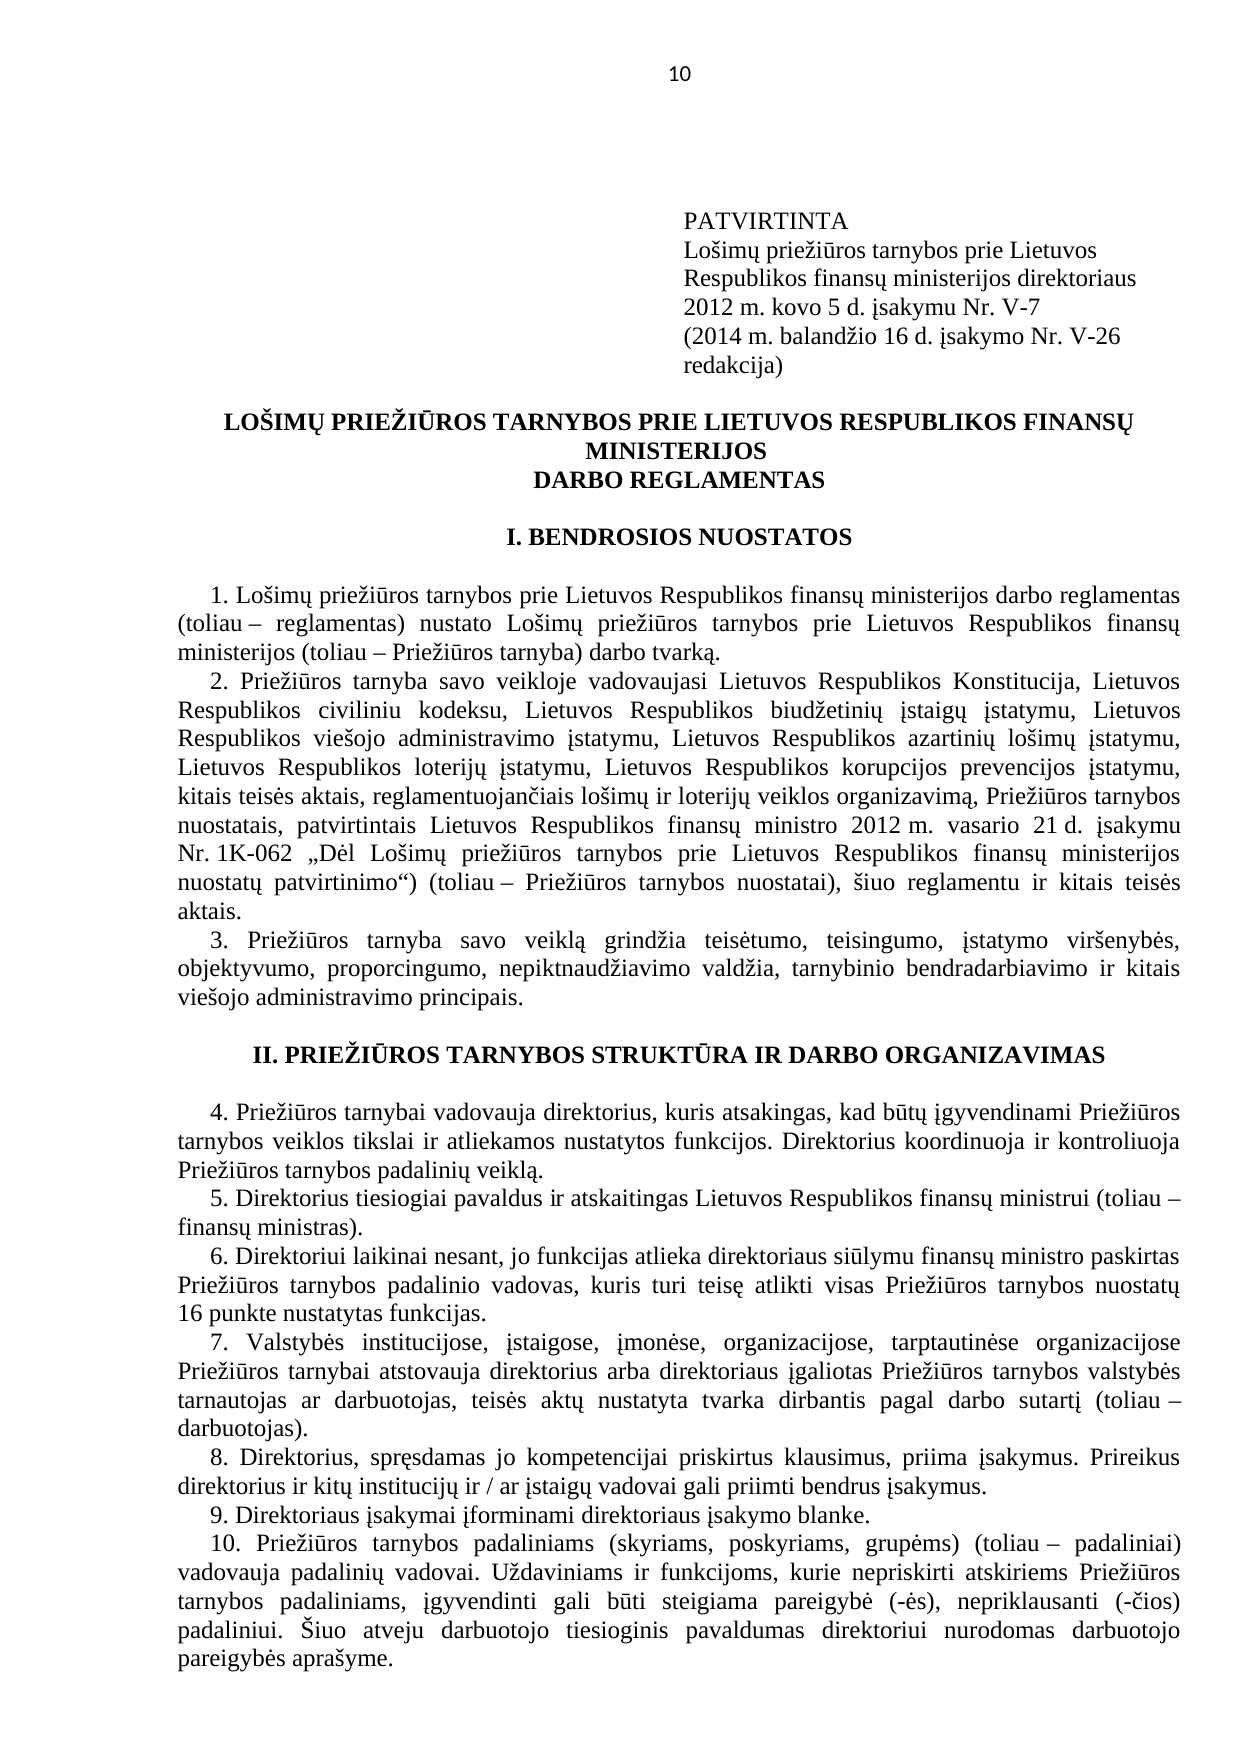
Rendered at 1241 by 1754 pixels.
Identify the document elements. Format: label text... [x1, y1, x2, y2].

text I. BENDROSIOS NUOSTATOS [177, 522, 1181, 551]
text 4. Priežiūros tarnybai vadovauja direktorius, kuris atsakingas, kad būtų įgyvendinami Priežiūros tarnybos veiklos tikslai ir atliekamos nustatytos funkcijos. Direktorius koordinuoja ir kontroliuoja Priežiūros tarnybos padalinių veiklą. [177, 1097, 1181, 1183]
text 5. Direktorius tiesiogiai pavaldus ir atskaitingas Lietuvos Respublikos finansų ministrui (toliau – finansų ministras). [177, 1183, 1181, 1241]
text (2014 m. balandžio 16 d. įsakymo Nr. V-26 [683, 321, 1181, 350]
text 1. Lošimų priežiūros tarnybos prie Lietuvos Respublikos finansų ministerijos darbo reglamentas (toliau – reglamentas) nustato Lošimų priežiūros tarnybos prie Lietuvos Respublikos finansų ministerijos (toliau – Priežiūros tarnyba) darbo tvarką. [177, 580, 1181, 666]
text 3. Priežiūros tarnyba savo veiklą grindžia teisėtumo, teisingumo, įstatymo viršenybės, objektyvumo, proporcingumo, nepiktnaudžiavimo valdžia, tarnybinio bendradarbiavimo ir kitais viešojo administravimo principais. [177, 925, 1181, 1011]
text 6. Direktoriui laikinai nesant, jo funkcijas atlieka direktoriaus siūlymu finansų ministro paskirtas Priežiūros tarnybos padalinio vadovas, kuris turi teisę atlikti visas Priežiūros tarnybos nuostatų 16 punkte nustatytas funkcijas. [177, 1241, 1181, 1327]
text 9. Direktoriaus įsakymai įforminami direktoriaus įsakymo blanke. [177, 1500, 1181, 1528]
text 10. Priežiūros tarnybos padaliniams (skyriams, poskyriams, grupėms) (toliau – padaliniai) vadovauja padalinių vadovai. Uždaviniams ir funkcijoms, kurie nepriskirti atskiriems Priežiūros tarnybos padaliniams, įgyvendinti gali būti steigiama pareigybė (-ės), nepriklausanti (-čios) padaliniui. Šiuo atveju darbuotojo tiesioginis pavaldumas direktoriui nurodomas darbuotojo pareigybės aprašyme. [177, 1528, 1181, 1672]
text 2. Priežiūros tarnyba savo veikloje vadovaujasi Lietuvos Respublikos Konstitucija, Lietuvos Respublikos civiliniu kodeksu, Lietuvos Respublikos biudžetinių įstaigų įstatymu, Lietuvos Respublikos viešojo administravimo įstatymu, Lietuvos Respublikos azartinių lošimų įstatymu, Lietuvos Respublikos loterijų įstatymu, Lietuvos Respublikos korupcijos prevencijos įstatymu, kitais teisės aktais, reglamentuojančiais lošimų ir loterijų veiklos organizavimą, Priežiūros tarnybos nuostatais, patvirtintais Lietuvos Respublikos finansų ministro 2012 m. vasario 21 d. įsakymu Nr. 1K-062 „Dėl Lošimų priežiūros tarnybos prie Lietuvos Respublikos finansų ministerijos nuostatų patvirtinimo“) (toliau – Priežiūros tarnybos nuostatai), šiuo reglamentu ir kitais teisės aktais. [177, 666, 1181, 925]
text Lošimų priežiūros tarnybos prie Lietuvos [683, 235, 1181, 263]
text 7. Valstybės institucijose, įstaigose, įmonėse, organizacijose, tarptautinėse organizacijose Priežiūros tarnybai atstovauja direktorius arba direktoriaus įgaliotas Priežiūros tarnybos valstybės tarnautojas ar darbuotojas, teisės aktų nustatyta tvarka dirbantis pagal darbo sutartį (toliau – darbuotojas). [177, 1327, 1181, 1442]
text 2012 m. kovo 5 d. įsakymu Nr. V-7 [683, 292, 1181, 321]
text II. PRIEŽIŪROS TARNYBOS STRUKTŪRA IR DARBO ORGANIZAVIMAS [177, 1040, 1181, 1068]
text LOŠIMŲ PRIEŽIŪROS TARNYBOS PRIE LIETUVOS RESPUBLIKOS FINANSŲ MINISTERIJOS DARBO REGLAMENTAS [177, 407, 1181, 493]
text 8. Direktorius, spręsdamas jo kompetencijai priskirtus klausimus, priima įsakymus. Prireikus direktorius ir kitų institucijų ir / ar įstaigų vadovai gali priimti bendrus įsakymus. [177, 1442, 1181, 1500]
text Respublikos finansų ministerijos direktoriaus [683, 263, 1181, 292]
text Patvirtinta [683, 206, 1181, 235]
text redakcija) [683, 350, 1181, 378]
